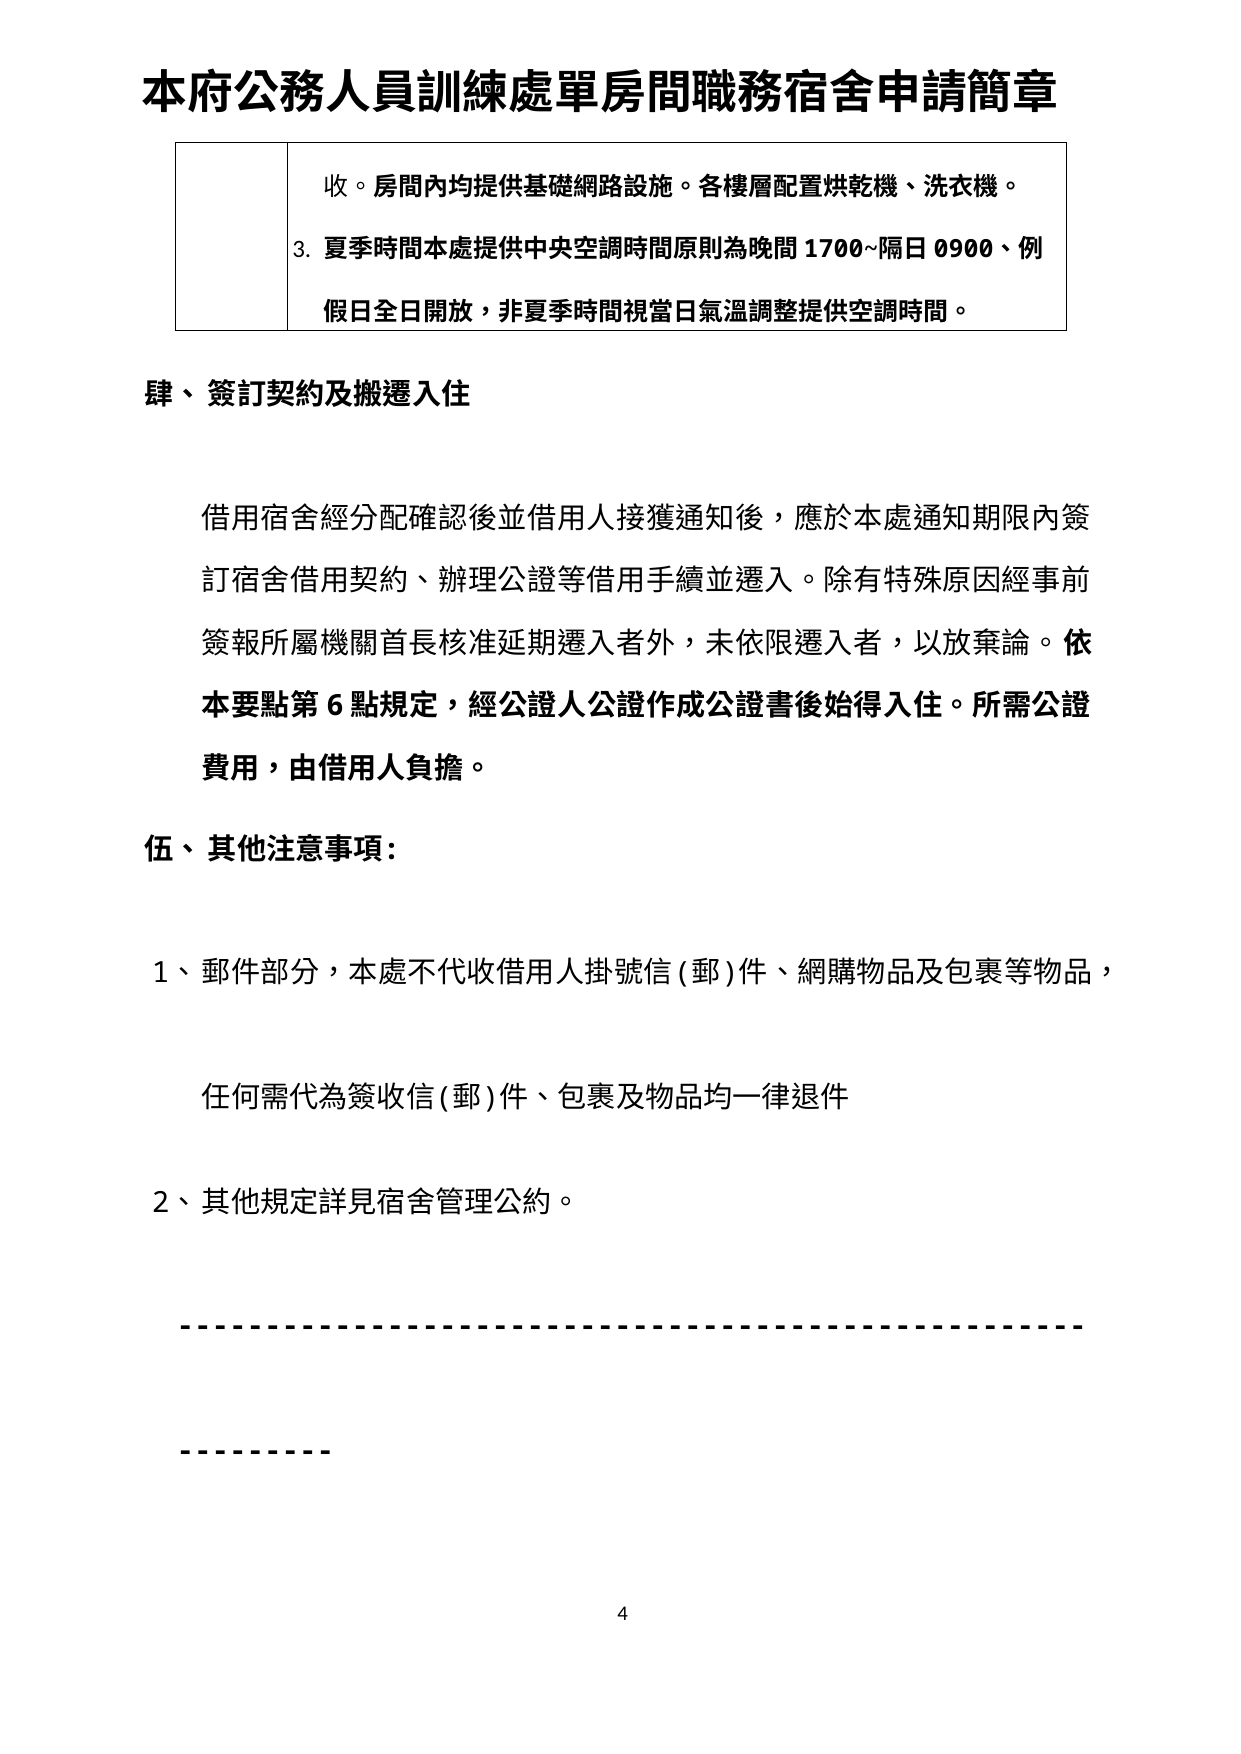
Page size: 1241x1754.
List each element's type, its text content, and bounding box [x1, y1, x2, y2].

table_cell [176, 143, 287, 330]
text 借用宿舍經分配確認後並借用人接獲通知後，應於本處通知期限內簽訂宿舍借用契約、辦理公證等借用手續並遷入。除有特殊原因經事前簽報所屬機關首長核准延期遷入者外，未依限遷入者，以放棄論。依本要點第6點規定，經公證人公證作成公證書後始得入住。所需公證費用，由借用人負擔。 [201, 474, 1093, 786]
list 郵件部分，本處不代收借用人掛號信(郵)件、網購物品及包裹等物品，任何需代為簽收信(郵)件、包裹及物品均一律退件 [152, 928, 1093, 1116]
list 簽訂契約及搬遷入住 [144, 350, 1093, 413]
list 其他注意事項: [144, 805, 1093, 867]
table_cell 收。房間內均提供基礎網路設施。各樓層配置烘乾機、洗衣機。 夏季時間本處提供中央空調時間原則為晚間1700~隔日0900、例假日全日開放，非夏季時間視當日氣溫調整提供空調時間。 [288, 143, 1066, 330]
list 其他規定詳見宿舍管理公約。 [152, 1158, 1093, 1221]
text ------------------------------------------------------------- [176, 1282, 1093, 1469]
